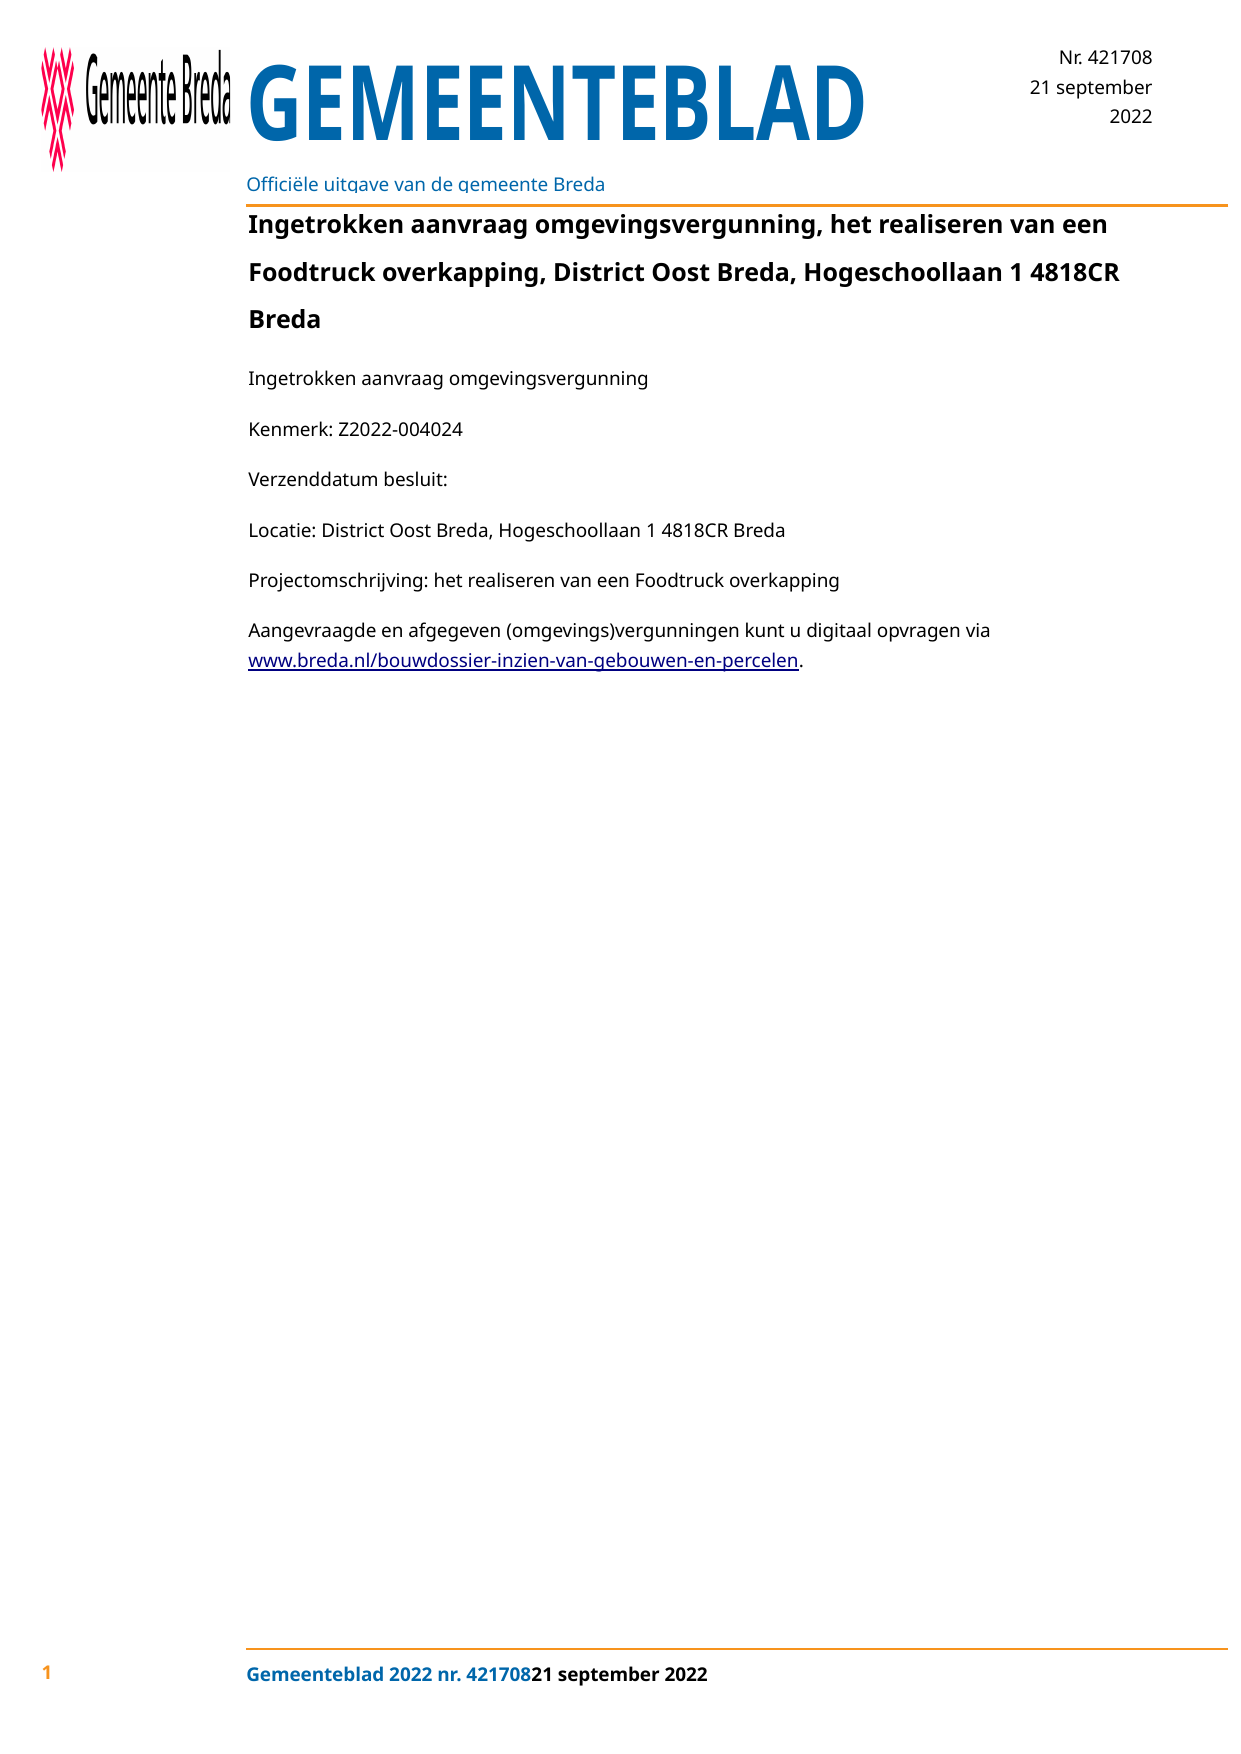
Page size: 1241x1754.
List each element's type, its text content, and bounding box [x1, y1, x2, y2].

text Verzenddatum besluit: [248, 466, 1152, 492]
text Kenmerk: Z2022-004024 [248, 416, 1152, 442]
text Projectomschrijving: het realiseren van een Foodtruck overkapping [248, 567, 1152, 593]
picture [41, 47, 231, 172]
text Ingetrokken aanvraag omgevingsvergunning, het realiseren van een Foodtruck overkapping, District Oost Breda, Hogeschoollaan 1 4818CR Breda [248, 207, 1152, 336]
text Aangevraagde en afgegeven (omgevings)vergunningen kunt u digitaal opvragen via www.breda.nl/bouwdossier-inzien-van-gebouwen-en-percelen. [248, 618, 1152, 673]
text Locatie: District Oost Breda, Hogeschoollaan 1 4818CR Breda [248, 517, 1152, 542]
text Ingetrokken aanvraag omgevingsvergunning [248, 366, 1152, 391]
